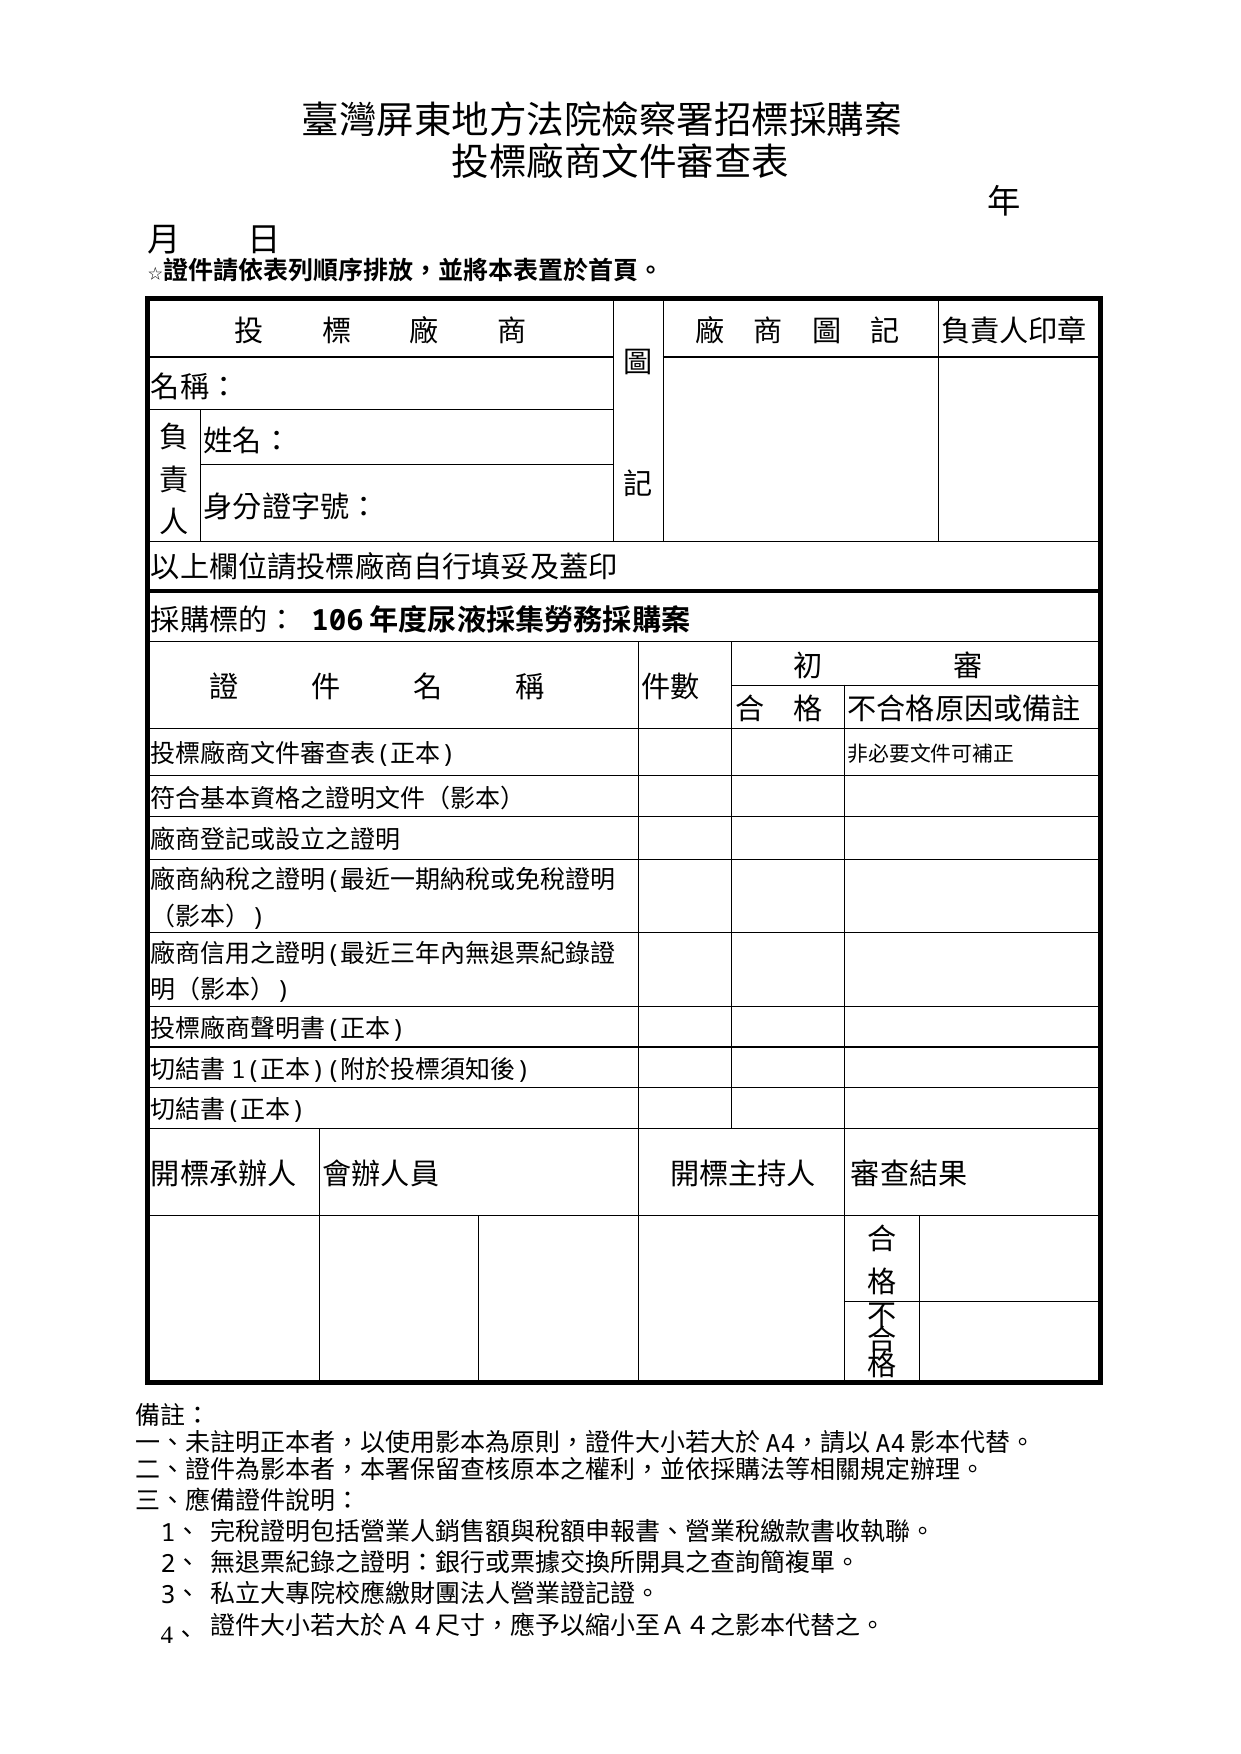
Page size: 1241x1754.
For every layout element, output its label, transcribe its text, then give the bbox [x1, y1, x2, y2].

table_cell 開標主持人 [639, 1129, 844, 1215]
table_cell [639, 776, 731, 816]
text 臺灣屏東地方法院檢察署招標採購案 [148, 100, 1092, 142]
table_cell 採購標的： 106年度尿液採集勞務採購案 [150, 593, 1098, 641]
table_cell 符合基本資格之證明文件（影本） [150, 776, 638, 816]
table_cell 合 格 [845, 1216, 919, 1301]
table_cell [639, 1088, 731, 1128]
table_cell [639, 1048, 731, 1087]
table_cell [845, 860, 1098, 932]
table_cell [920, 1302, 1098, 1380]
table_cell 切結書1(正本)(附於投標須知後) [150, 1048, 638, 1087]
table_cell [845, 1088, 1098, 1128]
list 證件大小若大於Ａ４尺寸，應予以縮小至Ａ４之影本代替之。 [160, 1618, 1164, 1649]
table_cell [664, 358, 938, 541]
table_cell [639, 860, 731, 932]
table_cell 不合格原因或備註 [845, 686, 1098, 728]
table_cell [845, 1007, 1098, 1046]
table_cell 負 責 人 [150, 410, 200, 541]
table_cell [732, 1007, 844, 1046]
text 一、未註明正本者，以使用影本為原則，證件大小若大於A4，請以A4影本代替。 [135, 1439, 1164, 1466]
text 備註： [135, 1412, 1164, 1439]
table_cell [732, 817, 844, 859]
table_cell [479, 1216, 638, 1380]
table_cell [732, 729, 844, 775]
table_cell 廠商納稅之證明(最近一期納稅或免稅證明（影本）) [150, 860, 638, 932]
table_cell 件數 [639, 642, 731, 728]
table_cell 切結書(正本) [150, 1088, 638, 1128]
text 三、應備證件說明： [135, 1493, 1164, 1524]
list 完稅證明包括營業人銷售額與稅額申報書、營業稅繳款書收執聯。 [160, 1524, 1164, 1556]
text 投標廠商文件審查表 [148, 142, 1092, 184]
table_cell [732, 1048, 844, 1087]
table_cell 非必要文件可補正 [845, 729, 1098, 775]
table_cell 證 件 名 稱 [150, 642, 638, 728]
table_cell [732, 1088, 844, 1128]
table_cell 會辦人員 [320, 1129, 638, 1215]
table_cell 開標承辦人 [150, 1129, 319, 1215]
table_cell [845, 817, 1098, 859]
table_cell [845, 776, 1098, 816]
table_cell [732, 776, 844, 816]
table_cell 審查結果 [845, 1129, 1098, 1215]
table_cell [920, 1216, 1098, 1301]
table_cell [639, 729, 731, 775]
table_header 廠 商 圖 記 [664, 301, 938, 356]
table_cell [639, 1216, 844, 1380]
text 年 月 日 [148, 184, 1092, 259]
table_header 投 標 廠 商 [150, 301, 613, 356]
table_cell 姓名： [201, 410, 613, 464]
table_cell 初 審 [732, 642, 1098, 684]
table_cell [845, 1048, 1098, 1087]
table_cell 身分證字號： [201, 465, 613, 541]
table_cell 名稱： [150, 358, 613, 409]
table_cell [639, 933, 731, 1006]
table_header 圖 記 [614, 301, 663, 541]
table_cell [732, 860, 844, 932]
table_header 負責人印章 [939, 301, 1098, 356]
table_cell 廠商信用之證明(最近三年內無退票紀錄證明（影本）) [150, 933, 638, 1006]
table_cell [732, 933, 844, 1006]
table_cell 投標廠商文件審查表(正本) [150, 729, 638, 775]
text ☆證件請依表列順序排放，並將本表置於首頁。 [148, 259, 1092, 296]
table_cell [639, 1007, 731, 1046]
table_cell 不 合 格 [845, 1302, 919, 1380]
list 私立大專院校應繳財團法人營業證記證。 [160, 1587, 1164, 1618]
table_cell [845, 933, 1098, 1006]
table_cell [639, 817, 731, 859]
table_cell 投標廠商聲明書(正本) [150, 1007, 638, 1046]
table_cell [939, 358, 1098, 541]
table_cell [150, 1216, 319, 1380]
table_cell 以上欄位請投標廠商自行填妥及蓋印 [150, 542, 1098, 589]
table_cell 廠商登記或設立之證明 [150, 817, 638, 859]
table_cell [320, 1216, 478, 1380]
table_cell 合 格 [732, 686, 844, 728]
text 二、證件為影本者，本署保留查核原本之權利，並依採購法等相關規定辦理。 [135, 1466, 1164, 1493]
list 無退票紀錄之證明：銀行或票據交換所開具之查詢簡複單。 [160, 1556, 1164, 1587]
